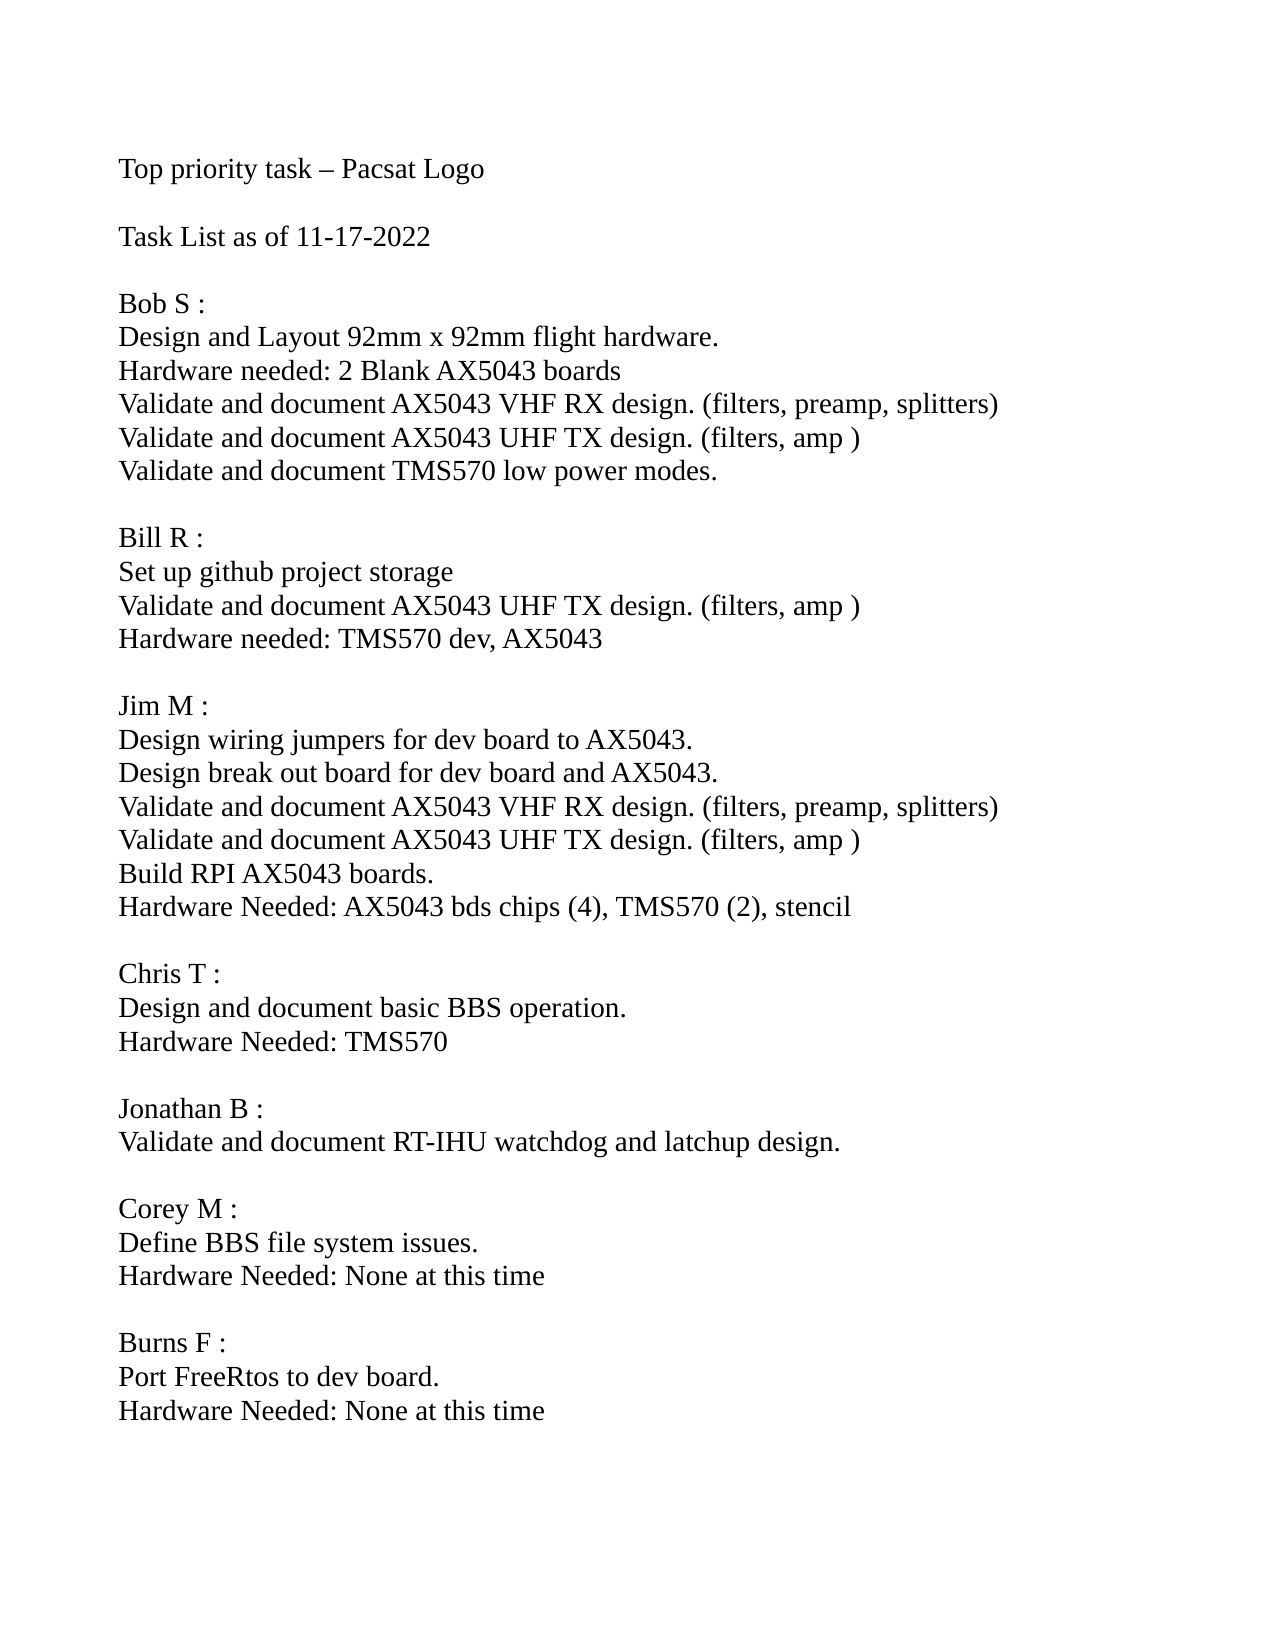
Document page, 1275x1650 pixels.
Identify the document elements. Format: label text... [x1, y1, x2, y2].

text Task List as of 11-17-2022 [118, 219, 1157, 252]
text Validate and document AX5043 UHF TX design. (filters, amp ) [118, 822, 1157, 856]
text Design and document basic BBS operation. [118, 990, 1157, 1024]
text Validate and document AX5043 UHF TX design. (filters, amp ) [118, 588, 1157, 621]
text Validate and document AX5043 VHF RX design. (filters, preamp, splitters) [118, 789, 1157, 822]
text Hardware Needed: None at this time [118, 1258, 1157, 1292]
text Port FreeRtos to dev board. [118, 1359, 1157, 1393]
text Bob S : [118, 286, 1157, 319]
text Set up github project storage [118, 554, 1157, 588]
text Bill R : [118, 521, 1157, 554]
text Build RPI AX5043 boards. [118, 856, 1157, 889]
text Corey M : [118, 1191, 1157, 1225]
text Hardware needed: 2 Blank AX5043 boards [118, 353, 1157, 386]
text Design wiring jumpers for dev board to AX5043. [118, 722, 1157, 755]
text Hardware Needed: None at this time [118, 1393, 1157, 1426]
text Top priority task – Pacsat Logo [118, 152, 1157, 185]
text Chris T : [118, 957, 1157, 990]
text Hardware Needed: TMS570 [118, 1024, 1157, 1057]
text Validate and document AX5043 VHF RX design. (filters, preamp, splitters) [118, 386, 1157, 420]
text Jim M : [118, 688, 1157, 722]
text Define BBS file system issues. [118, 1225, 1157, 1258]
text Hardware Needed: AX5043 bds chips (4), TMS570 (2), stencil [118, 889, 1157, 923]
text Hardware needed: TMS570 dev, AX5043 [118, 621, 1157, 655]
text Jonathan B : [118, 1091, 1157, 1124]
text Design and Layout 92mm x 92mm flight hardware. [118, 319, 1157, 353]
text Validate and document RT-IHU watchdog and latchup design. [118, 1124, 1157, 1158]
text Validate and document AX5043 UHF TX design. (filters, amp ) [118, 420, 1157, 453]
text Burns F : [118, 1326, 1157, 1359]
text Validate and document TMS570 low power modes. [118, 453, 1157, 487]
text Design break out board for dev board and AX5043. [118, 755, 1157, 789]
